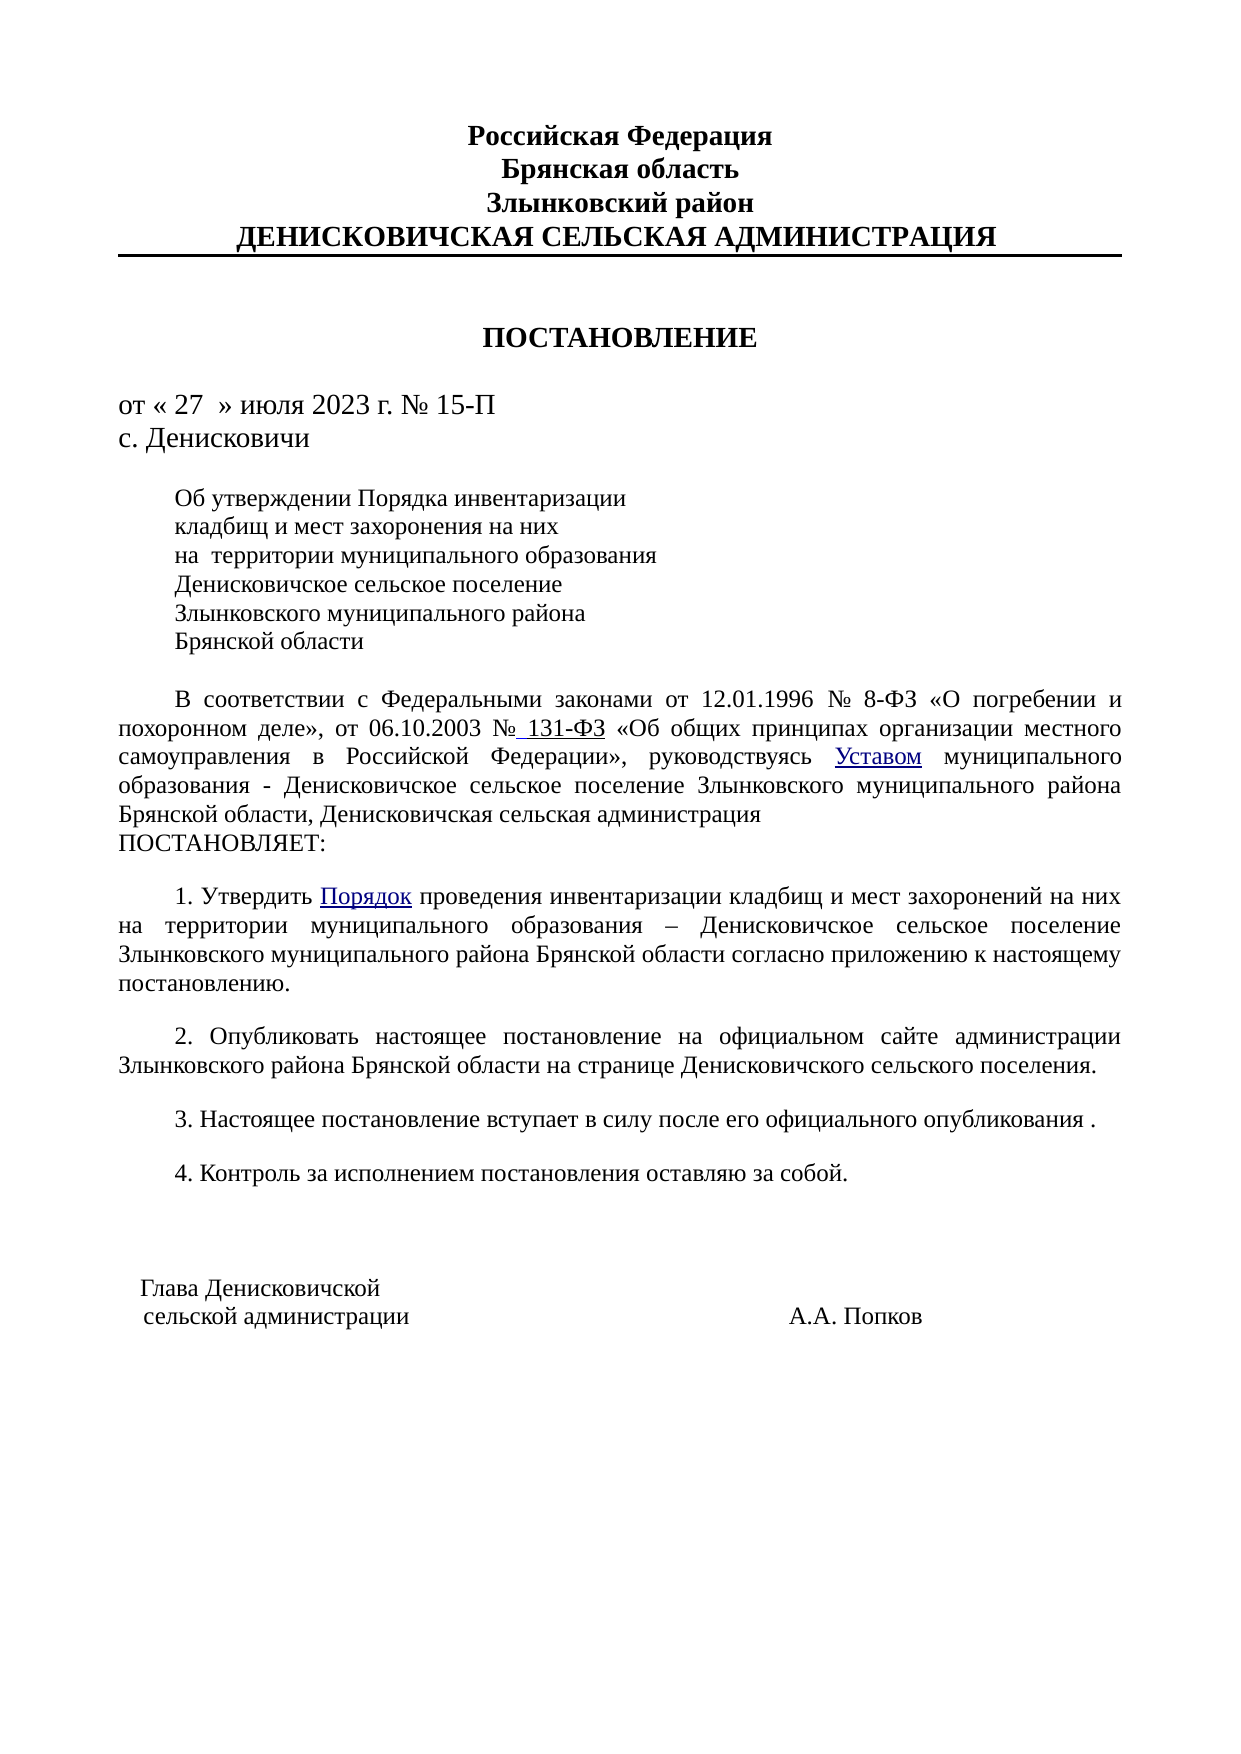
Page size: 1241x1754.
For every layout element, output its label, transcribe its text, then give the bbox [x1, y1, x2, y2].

text В соответствии с Федеральными законами от 12.01.1996 № 8-ФЗ «О погребении и похоронном деле», от 06.10.2003 № 131-ФЗ «Об общих принципах организации местного самоуправления в Российской Федерации», руководствуясь Уставом муниципального образования - Денисковичское сельское поселение Злынковского муниципального района Брянской области, Денисковичская сельская администрация [118, 684, 1122, 828]
text Глава Денисковичской [118, 1273, 1122, 1301]
text 3. Настоящее постановление вступает в силу после его официального опубликования . [118, 1104, 1122, 1133]
text Об утверждении Порядка инвентаризации [118, 483, 1122, 511]
text с. Денисковичи [118, 420, 1122, 454]
text 2. Опубликовать настоящее постановление на официальном сайте администрации Злынковского района Брянской области на странице Денисковичского сельского поселения. [118, 1021, 1122, 1079]
subtitle Российская Федерация [118, 118, 1122, 152]
text сельской администрации А.А. Попков [118, 1301, 1122, 1330]
subtitle ДЕНИСКОВИЧСКАЯ СЕЛЬСКАЯ АДМИНИСТРАЦИЯ [118, 219, 1122, 254]
text от « 27 » июля 2023 г. № 15-П [118, 387, 1122, 420]
text ПОСТАНОВЛЕНИЕ [118, 320, 1122, 353]
text Злынковского муниципального района [118, 598, 1122, 626]
text кладбищ и мест захоронения на них [118, 511, 1122, 540]
subtitle Брянская область [118, 152, 1122, 185]
text Брянской области [118, 626, 1122, 655]
text 1. Утвердить Порядок проведения инвентаризации кладбищ и мест захоронений на них на территории муниципального образования – Денисковичское сельское поселение Злынковского муниципального района Брянской области согласно приложению к настоящему постановлению. [118, 881, 1122, 996]
text ПОСТАНОВЛЯЕТ: [118, 828, 1122, 856]
text 4. Контроль за исполнением постановления оставляю за собой. [118, 1158, 1122, 1186]
text Денисковичское сельское поселение [118, 569, 1122, 598]
text на территории муниципального образования [118, 540, 1122, 569]
subtitle Злынковский район [118, 185, 1122, 219]
